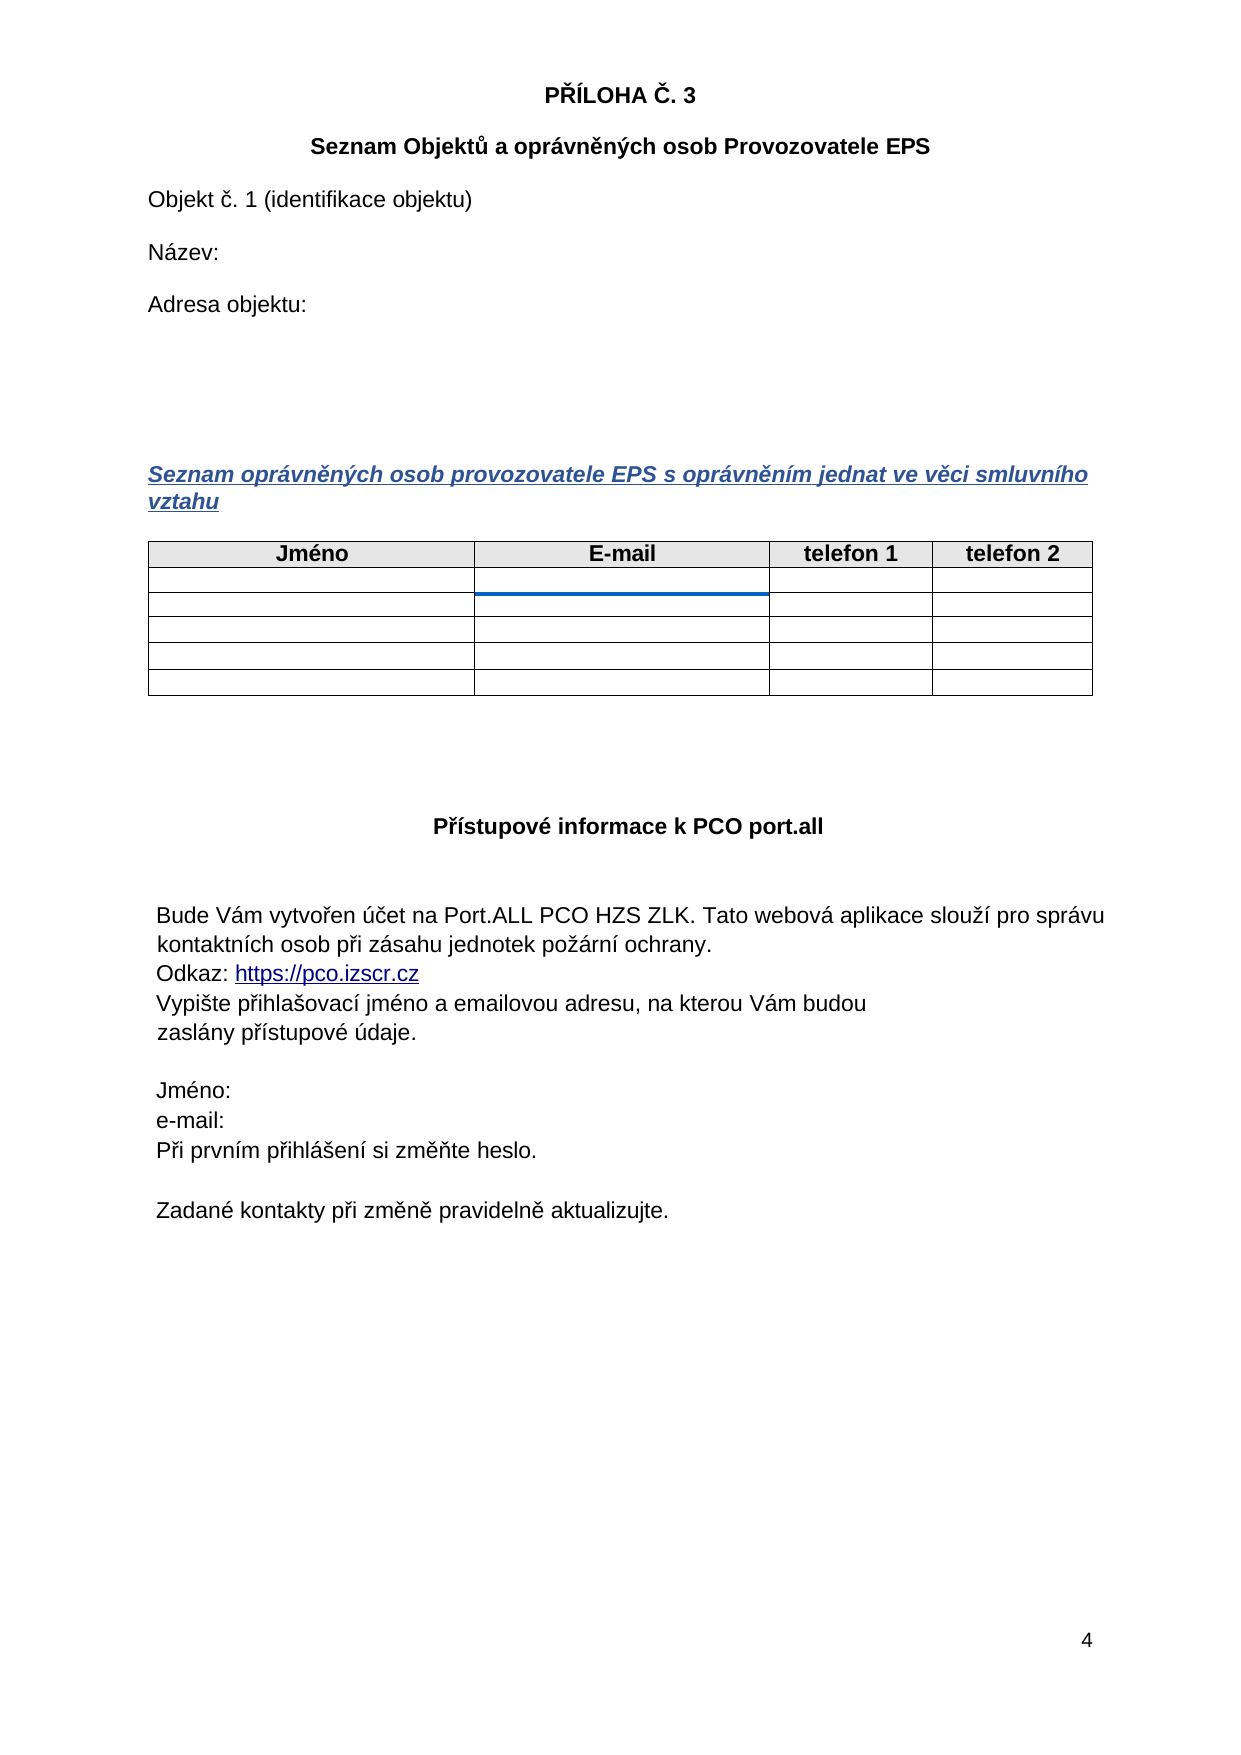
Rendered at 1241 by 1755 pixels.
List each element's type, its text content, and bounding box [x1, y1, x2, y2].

table_header telefon 2 [933, 542, 1092, 567]
subtitle PŘÍLOHA Č. 3 [119, 82, 1122, 108]
subtitle Přístupové informace k PCO port.all [119, 813, 1137, 839]
text e-mail: [156, 1107, 1137, 1134]
text Jméno: [156, 1077, 1137, 1104]
text Seznam oprávněných osob provozovatele EPS s oprávněním jednat ve věci smluvního [148, 462, 1137, 488]
table_header Jméno [149, 542, 474, 567]
text Při prvním přihlášení si změňte heslo. [156, 1137, 1137, 1164]
table_cell [149, 568, 474, 592]
table_cell [933, 568, 1092, 592]
table_cell [933, 643, 1092, 669]
table_cell [770, 568, 932, 592]
table_cell [770, 670, 932, 695]
text Název: [148, 238, 1137, 265]
table_cell [475, 617, 769, 642]
table_cell [475, 670, 769, 695]
table_cell [933, 670, 1092, 695]
table_cell [475, 596, 769, 616]
text Bude Vám vytvořen účet na Port.ALL PCO HZS ZLK. Tato webová aplikace slouží pro správu kontaktních osob při zásahu jednotek požární ochrany. [156, 902, 1137, 957]
table_cell [475, 568, 769, 592]
table_cell [149, 617, 474, 642]
table_cell [475, 643, 769, 669]
text vztahu [148, 488, 1137, 514]
subtitle Seznam Objektů a oprávněných osob Provozovatele EPS [151, 133, 1089, 159]
text Adresa objektu: [148, 291, 1137, 318]
table_header telefon 1 [770, 542, 932, 567]
text Odkaz: https://pco.izscr.cz [156, 960, 1137, 986]
table_cell [149, 670, 474, 695]
text Zadané kontakty při změně pravidelně aktualizujte. [156, 1197, 1137, 1223]
table_header E-mail [475, 542, 769, 567]
text Vypište přihlašovací jméno a emailovou adresu, na kterou Vám budou zaslány přístupové údaje. [156, 989, 928, 1045]
table_cell [933, 593, 1092, 616]
table_cell [770, 617, 932, 642]
table_cell [149, 593, 474, 616]
table_cell [770, 593, 932, 616]
table_cell [933, 617, 1092, 642]
table_cell [149, 643, 474, 669]
text Objekt č. 1 (identifikace objektu) [148, 186, 1137, 212]
table_cell [770, 643, 932, 669]
